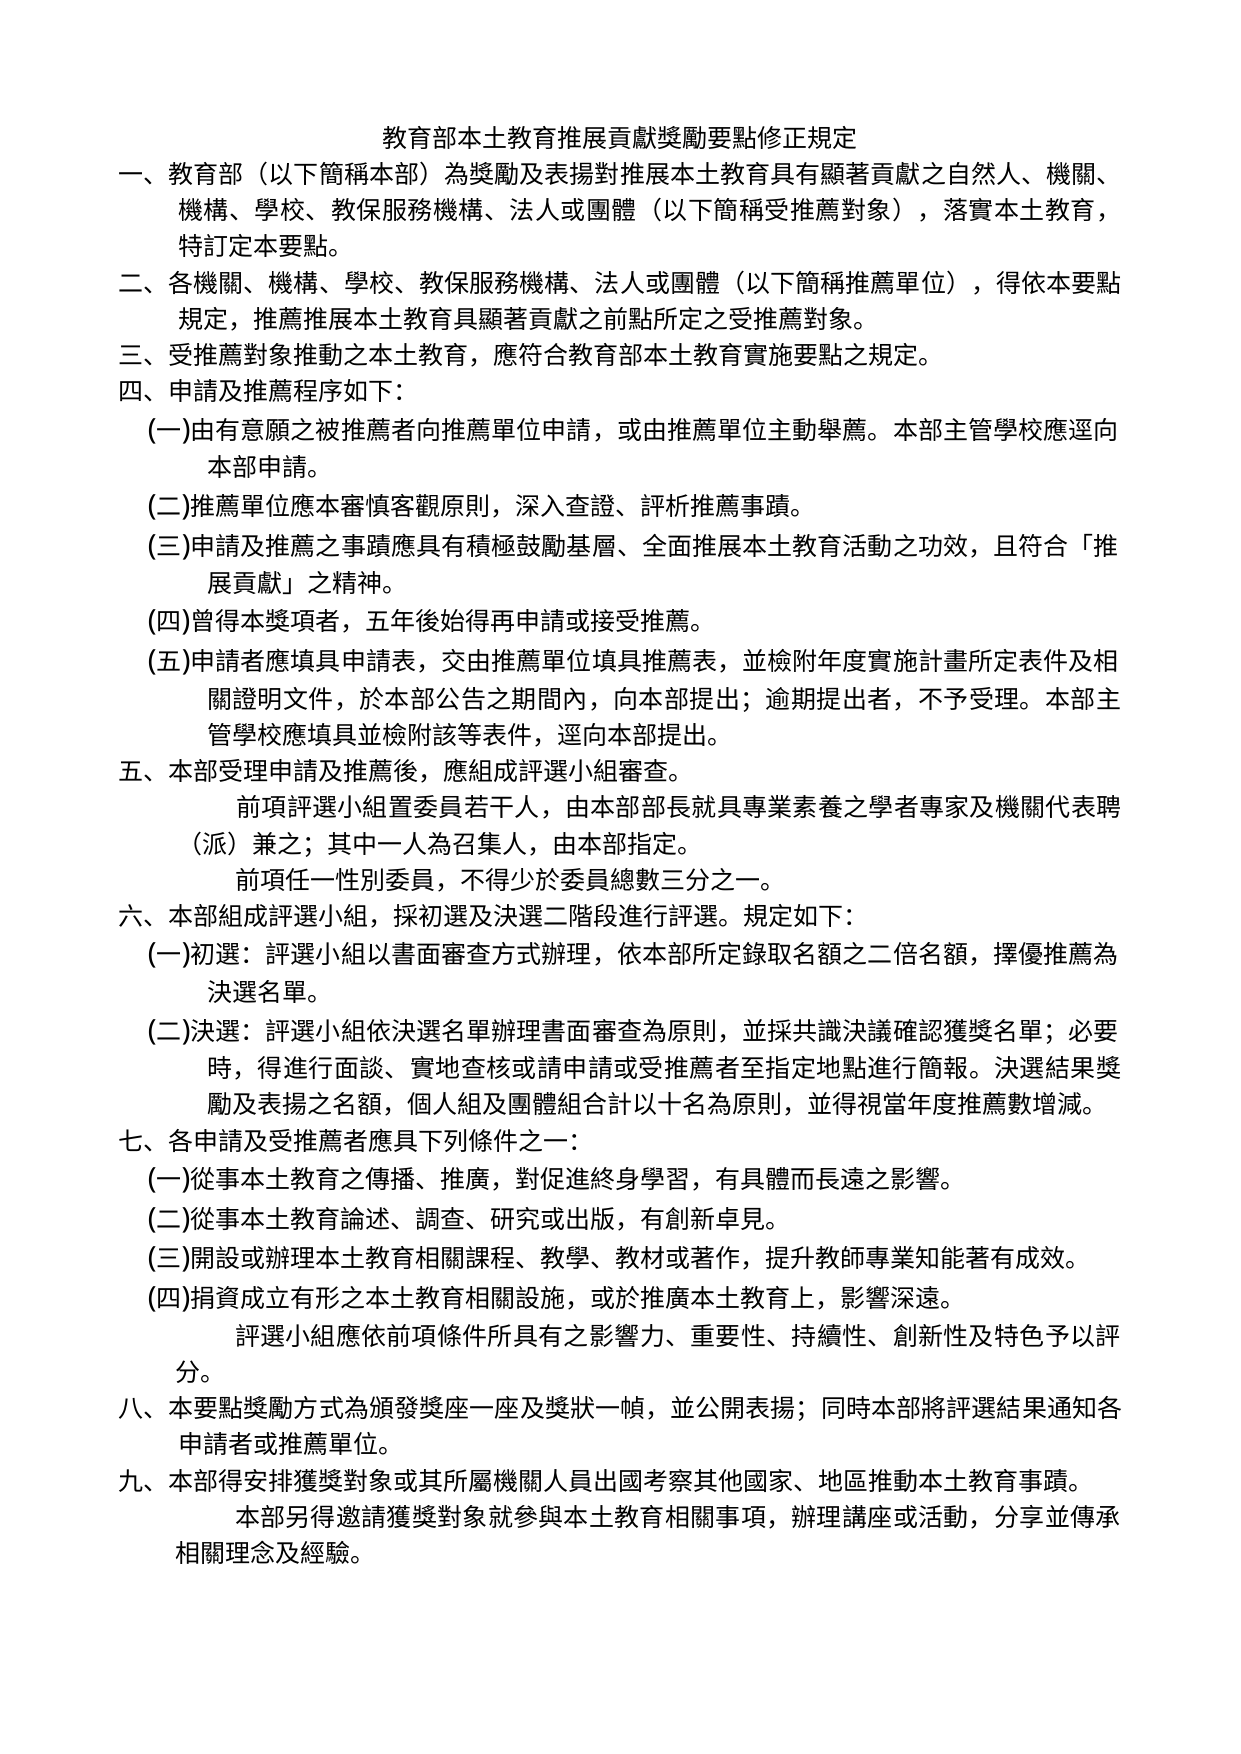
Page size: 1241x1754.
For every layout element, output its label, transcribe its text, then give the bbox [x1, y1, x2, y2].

text (一)由有意願之被推薦者向推薦單位申請，或由推薦單位主動舉薦。本部主管學校應逕向本部申請。 [148, 408, 1122, 484]
text 三、受推薦對象推動之本土教育，應符合教育部本土教育實施要點之規定。 [118, 336, 1122, 372]
text 八、本要點獎勵方式為頒發獎座一座及獎狀一幀，並公開表揚；同時本部將評選結果通知各申請者或推薦單位。 [118, 1388, 1122, 1461]
text (一)從事本土教育之傳播、推廣，對促進終身學習，有具體而長遠之影響。 [148, 1157, 1122, 1197]
text 教育部本土教育推展貢獻獎勵要點修正規定 [118, 118, 1122, 154]
text 二、各機關、機構、學校、教保服務機構、法人或團體（以下簡稱推薦單位），得依本要點規定，推薦推展本土教育具顯著貢獻之前點所定之受推薦對象。 [118, 263, 1122, 336]
text (二)從事本土教育論述、調查、研究或出版，有創新卓見。 [148, 1197, 1122, 1237]
text 前項任一性別委員，不得少於委員總數三分之一。 [176, 860, 1122, 897]
text (三)開設或辦理本土教育相關課程、教學、教材或著作，提升教師專業知能著有成效。 [148, 1237, 1122, 1276]
text (四)捐資成立有形之本土教育相關設施，或於推廣本土教育上，影響深遠。 [148, 1276, 1122, 1316]
text (二)決選：評選小組依決選名單辦理書面審查為原則，並採共識決議確認獲獎名單；必要時，得進行面談、實地查核或請申請或受推薦者至指定地點進行簡報。決選結果獎勵及表揚之名額，個人組及團體組合計以十名為原則，並得視當年度推薦數增減。 [148, 1009, 1122, 1121]
text 一、教育部（以下簡稱本部）為獎勵及表揚對推展本土教育具有顯著貢獻之自然人、機關、機構、學校、教保服務機構、法人或團體（以下簡稱受推薦對象），落實本土教育，特訂定本要點。 [118, 154, 1122, 263]
text (一)初選：評選小組以書面審查方式辦理，依本部所定錄取名額之二倍名額，擇優推薦為決選名單。 [148, 933, 1122, 1009]
text (三)申請及推薦之事蹟應具有積極鼓勵基層、全面推展本土教育活動之功效，且符合「推展貢獻」之精神。 [148, 524, 1122, 600]
text 本部另得邀請獲獎對象就參與本土教育相關事項，辦理講座或活動，分享並傳承相關理念及經驗。 [176, 1497, 1122, 1570]
text 七、各申請及受推薦者應具下列條件之一： [118, 1121, 1122, 1157]
text 六、本部組成評選小組，採初選及決選二階段進行評選。規定如下： [118, 897, 1122, 933]
text 評選小組應依前項條件所具有之影響力、重要性、持續性、創新性及特色予以評分。 [176, 1316, 1122, 1388]
text 五、本部受理申請及推薦後，應組成評選小組審查。 [118, 752, 1122, 788]
text 九、本部得安排獲獎對象或其所屬機關人員出國考察其他國家、地區推動本土教育事蹟。 [118, 1461, 1122, 1497]
text (五)申請者應填具申請表，交由推薦單位填具推薦表，並檢附年度實施計畫所定表件及相關證明文件，於本部公告之期間內，向本部提出；逾期提出者，不予受理。本部主管學校應填具並檢附該等表件，逕向本部提出。 [148, 639, 1122, 752]
text 四、申請及推薦程序如下： [118, 372, 1122, 408]
text 前項評選小組置委員若干人，由本部部長就具專業素養之學者專家及機關代表聘（派）兼之；其中一人為召集人，由本部指定。 [177, 788, 1122, 860]
text (四)曾得本獎項者，五年後始得再申請或接受推薦。 [148, 600, 1122, 639]
text (二)推薦單位應本審慎客觀原則，深入查證、評析推薦事蹟。 [148, 484, 1122, 524]
